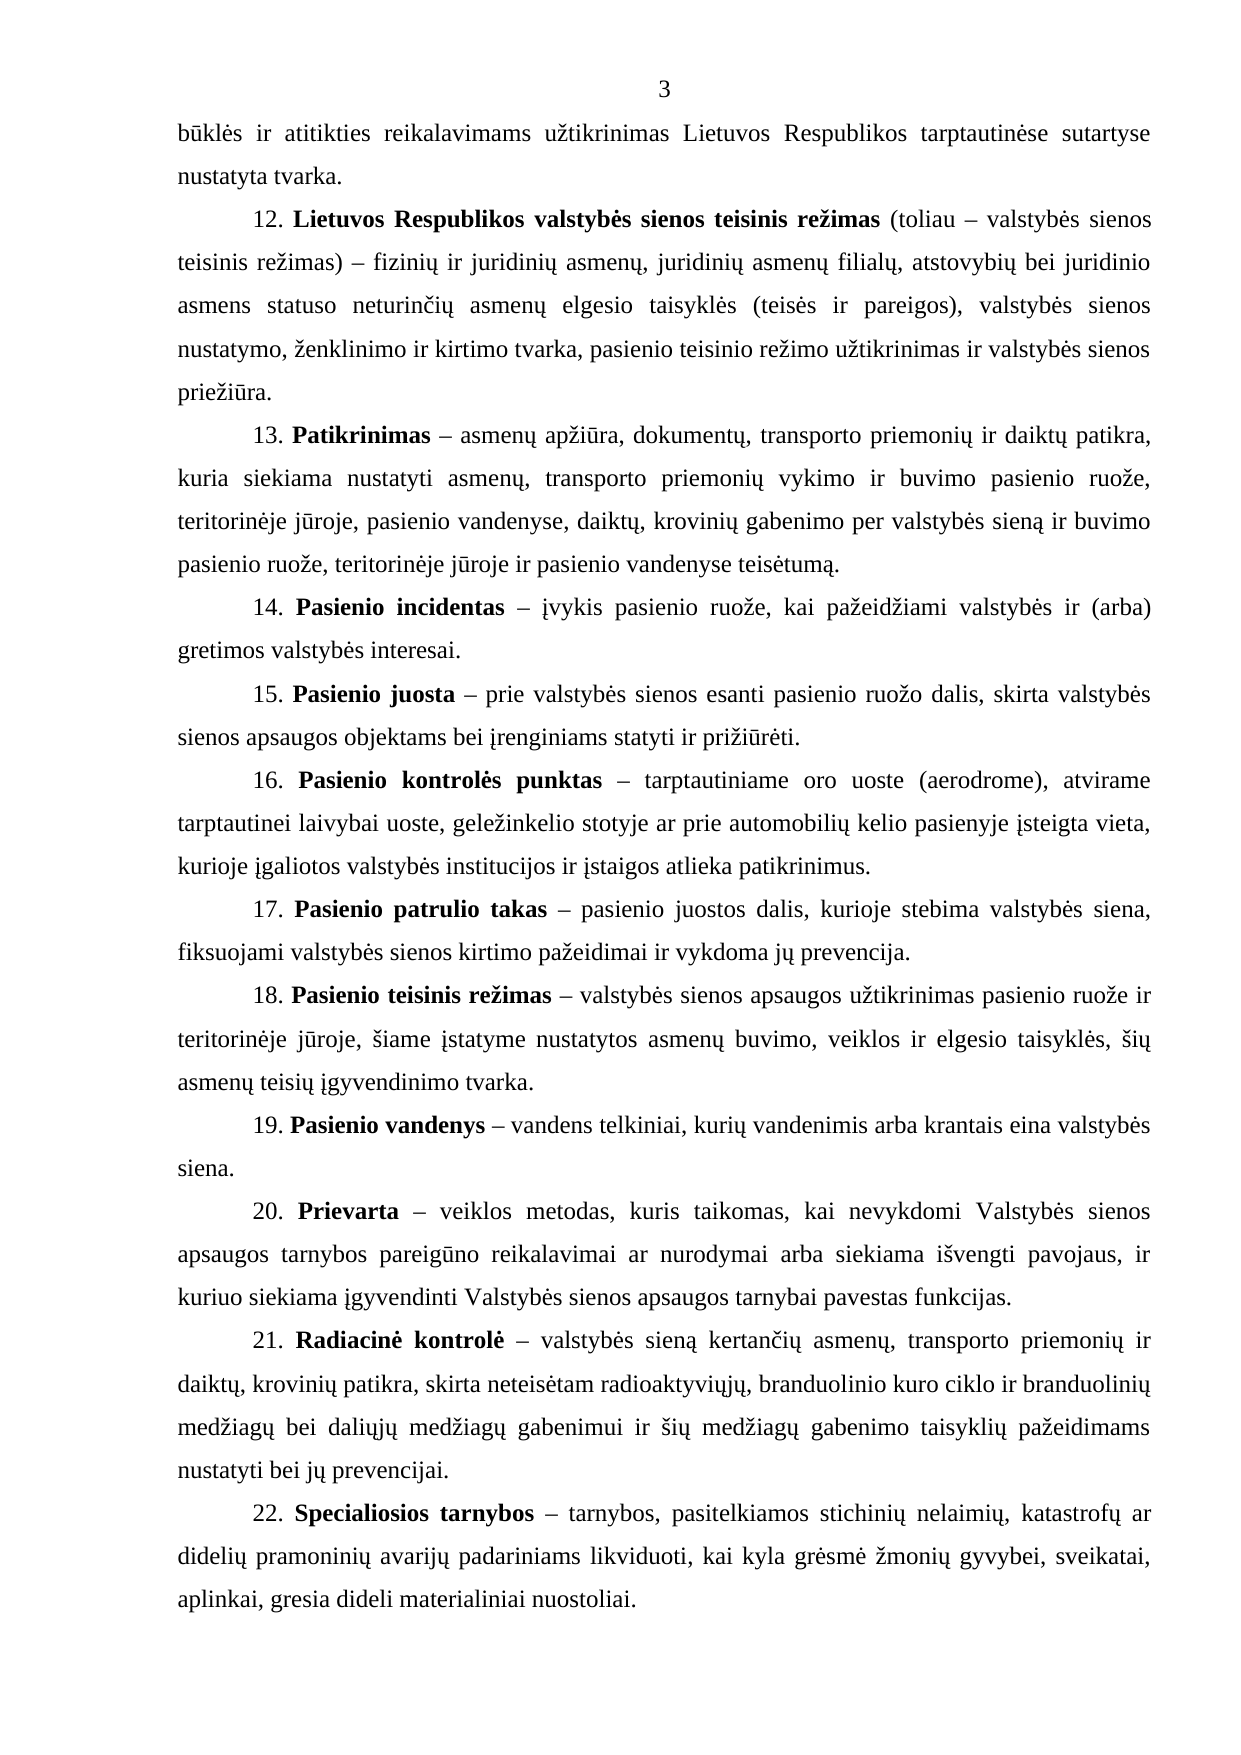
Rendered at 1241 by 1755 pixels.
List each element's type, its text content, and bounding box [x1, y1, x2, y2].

text 22. Specialiosios tarnybos – tarnybos, pasitelkiamos stichinių nelaimių, katastrofų ar didelių pramoninių avarijų padariniams likviduoti, kai kyla grėsmė žmonių gyvybei, sveikatai, aplinkai, gresia dideli materialiniai nuostoliai. [177, 1498, 1152, 1613]
text 15. Pasienio juosta – prie valstybės sienos esanti pasienio ruožo dalis, skirta valstybės sienos apsaugos objektams bei įrenginiams statyti ir prižiūrėti. [177, 679, 1152, 751]
text 20. Prievarta – veiklos metodas, kuris taikomas, kai nevykdomi Valstybės sienos apsaugos tarnybos pareigūno reikalavimai ar nurodymai arba siekiama išvengti pavojaus, ir kuriuo siekiama įgyvendinti Valstybės sienos apsaugos tarnybai pavestas funkcijas. [177, 1196, 1152, 1311]
text 14. Pasienio incidentas – įvykis pasienio ruože, kai pažeidžiami valstybės ir (arba) gretimos valstybės interesai. [177, 592, 1152, 664]
text 19. Pasienio vandenys – vandens telkiniai, kurių vandenimis arba krantais eina valstybės siena. [177, 1110, 1152, 1182]
text 21. Radiacinė kontrolė – valstybės sieną kertančių asmenų, transporto priemonių ir daiktų, krovinių patikra, skirta neteisėtam radioaktyviųjų, branduolinio kuro ciklo ir branduolinių medžiagų bei daliųjų medžiagų gabenimui ir šių medžiagų gabenimo taisyklių pažeidimams nustatyti bei jų prevencijai. [177, 1326, 1152, 1484]
text 17. Pasienio patrulio takas – pasienio juostos dalis, kurioje stebima valstybės siena, fiksuojami valstybės sienos kirtimo pažeidimai ir vykdoma jų prevencija. [177, 894, 1152, 966]
text būklės ir atitikties reikalavimams užtikrinimas Lietuvos Respublikos tarptautinėse sutartyse nustatyta tvarka. [177, 118, 1152, 190]
text 18. Pasienio teisinis režimas – valstybės sienos apsaugos užtikrinimas pasienio ruože ir teritorinėje jūroje, šiame įstatyme nustatytos asmenų buvimo, veiklos ir elgesio taisyklės, šių asmenų teisių įgyvendinimo tvarka. [177, 981, 1152, 1096]
text 12. Lietuvos Respublikos valstybės sienos teisinis režimas (toliau – valstybės sienos teisinis režimas) – fizinių ir juridinių asmenų, juridinių asmenų filialų, atstovybių bei juridinio asmens statuso neturinčių asmenų elgesio taisyklės (teisės ir pareigos), valstybės sienos nustatymo, ženklinimo ir kirtimo tvarka, pasienio teisinio režimo užtikrinimas ir valstybės sienos priežiūra. [177, 204, 1152, 406]
text 13. Patikrinimas – asmenų apžiūra, dokumentų, transporto priemonių ir daiktų patikra, kuria siekiama nustatyti asmenų, transporto priemonių vykimo ir buvimo pasienio ruože, teritorinėje jūroje, pasienio vandenyse, daiktų, krovinių gabenimo per valstybės sieną ir buvimo pasienio ruože, teritorinėje jūroje ir pasienio vandenyse teisėtumą. [177, 420, 1152, 578]
text 16. Pasienio kontrolės punktas – tarptautiniame oro uoste (aerodrome), atvirame tarptautinei laivybai uoste, geležinkelio stotyje ar prie automobilių kelio pasienyje įsteigta vieta, kurioje įgaliotos valstybės institucijos ir įstaigos atlieka patikrinimus. [177, 765, 1152, 880]
